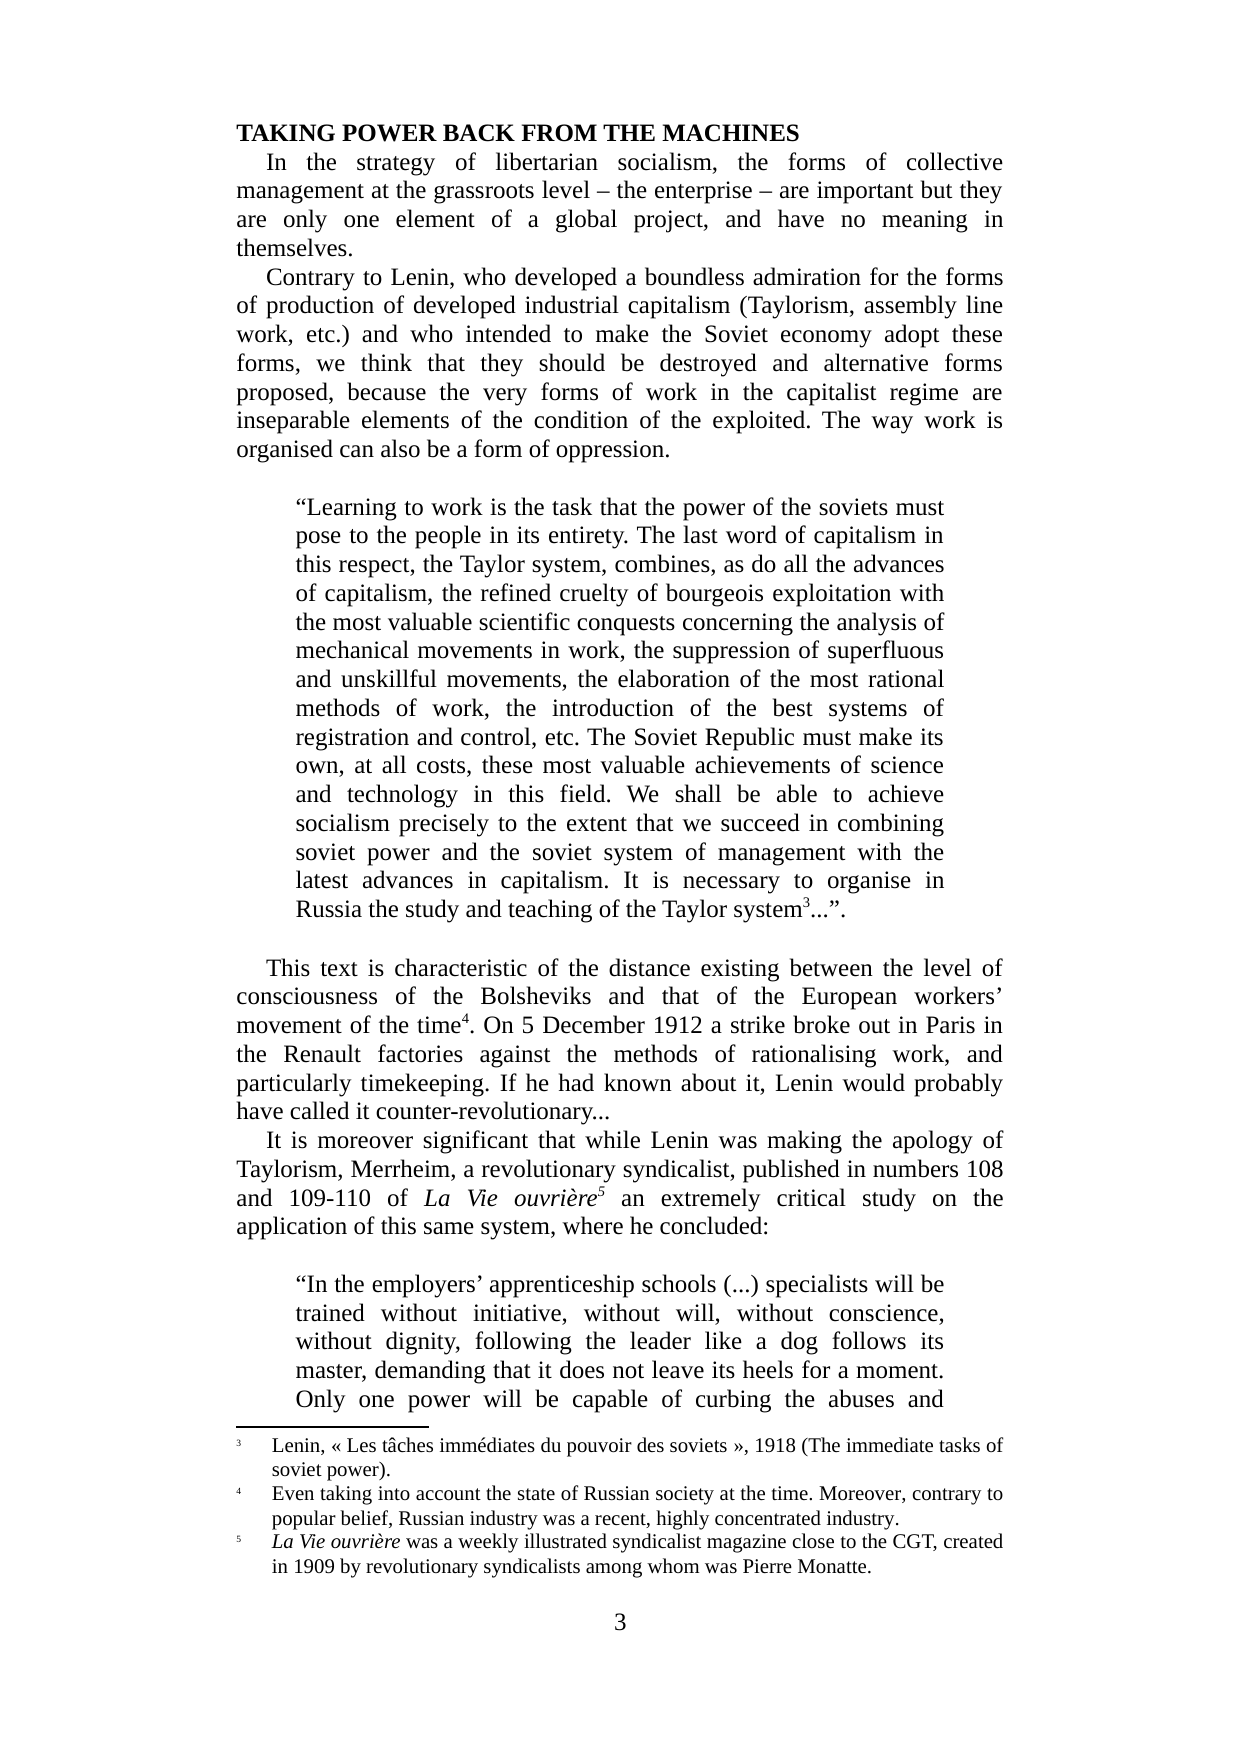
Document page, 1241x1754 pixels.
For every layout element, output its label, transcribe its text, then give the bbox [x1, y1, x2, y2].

text This text is characteristic of the distance existing between the level of consciousness of the Bolsheviks and that of the European workers’ movement of the time. On 5 December 1912 a strike broke out in Paris in the Renault factories against the methods of rationalising work, and particularly timekeeping. If he had known about it, Lenin would probably have called it counter-revolutionary... [236, 953, 1004, 1125]
text In the strategy of libertarian socialism, the forms of collective management at the grassroots level – the enterprise – are important but they are only one element of a global project, and have no meaning in themselves. [236, 147, 1004, 262]
text It is moreover significant that while Lenin was making the apology of Taylorism, Merrheim, a revolutionary syndicalist, published in numbers 108 and 109-110 of La Vie ouvrière an extremely critical study on the application of this same system, where he concluded: [236, 1125, 1004, 1240]
text TAKING POWER BACK FROM THE MACHINES [236, 118, 1004, 147]
text Contrary to Lenin, who developed a boundless admiration for the forms of production of developed industrial capitalism (Taylorism, assembly line work, etc.) and who intended to make the Soviet economy adopt these forms, we think that they should be destroyed and alternative forms proposed, because the very forms of work in the capitalist regime are inseparable elements of the condition of the exploited. The way work is organised can also be a form of oppression. [236, 262, 1004, 463]
text Lenin, « Les tâches immédiates du pouvoir des soviets », 1918 (The immediate tasks of soviet power). [236, 1433, 1004, 1481]
text “Learning to work is the task that the power of the soviets must pose to the people in its entirety. The last word of capitalism in this respect, the Taylor system, combines, as do all the advances of capitalism, the refined cruelty of bourgeois exploitation with the most valuable scientific conquests concerning the analysis of mechanical movements in work, the suppression of superfluous and unskillful movements, the elaboration of the most rational methods of work, the introduction of the best systems of registration and control, etc. The Soviet Republic must make its own, at all costs, these most valuable achievements of science and technology in this field. We shall be able to achieve socialism precisely to the extent that we succeed in combining soviet power and the soviet system of management with the latest advances in capitalism. It is necessary to organise in Russia the study and teaching of the Taylor system...”. [295, 492, 945, 923]
text Even taking into account the state of Russian society at the time. Moreover, contrary to popular belief, Russian industry was a recent, highly concentrated industry. [236, 1481, 1004, 1529]
text La Vie ouvrière was a weekly illustrated syndicalist magazine close to the CGT, created in 1909 by revolutionary syndicalists among whom was Pierre Monatte. [236, 1529, 1004, 1578]
text “In the employers’ apprenticeship schools (...) specialists will be trained without initiative, without will, without conscience, without dignity, following the leader like a dog follows its master, demanding that it does not leave its heels for a moment. Only one power will be capable of curbing the abuses and [295, 1269, 945, 1413]
